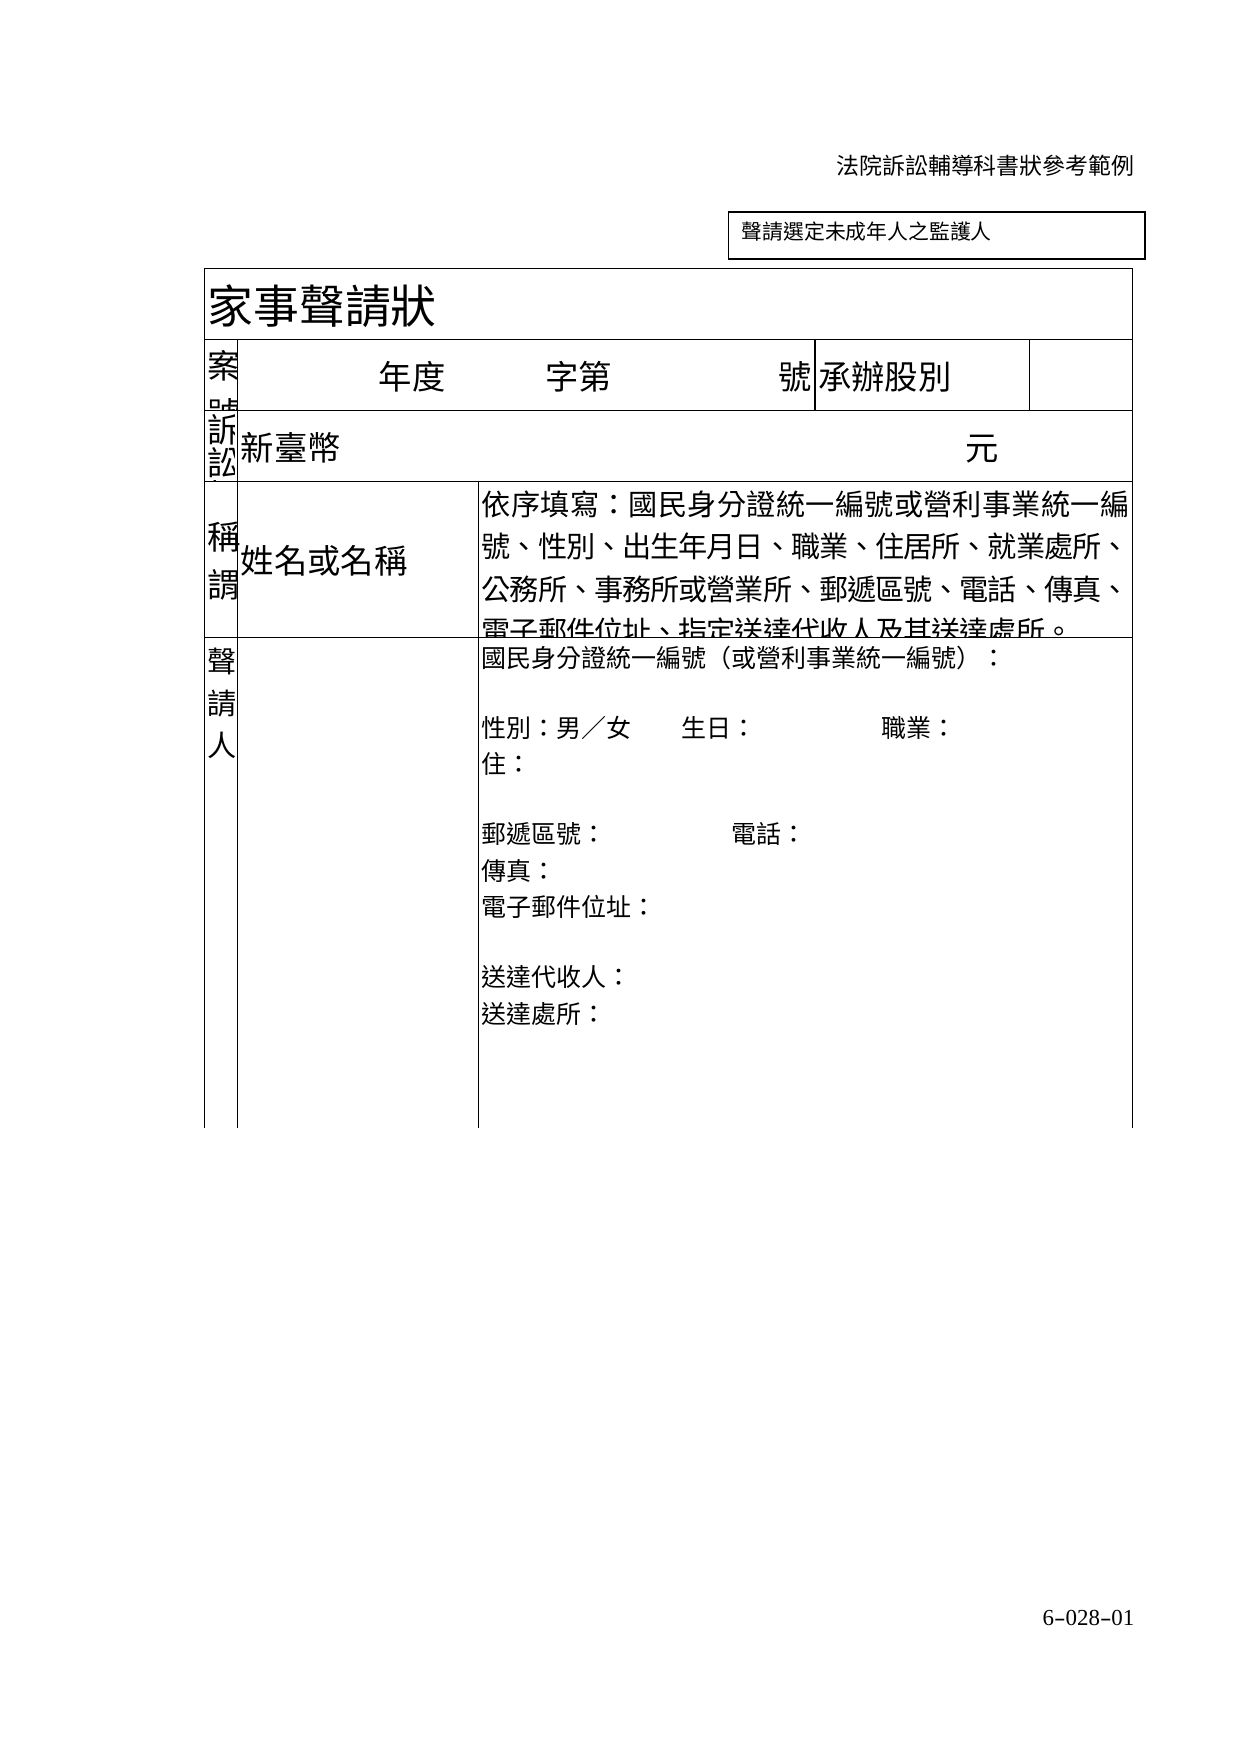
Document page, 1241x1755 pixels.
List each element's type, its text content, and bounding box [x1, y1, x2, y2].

table_cell [238, 638, 478, 1128]
table_cell [193, 481, 204, 637]
table_cell [1030, 340, 1132, 410]
table_cell [193, 339, 204, 410]
table_cell 國民身分證統一編號（或營利事業統一編號）： 性別：男／女 生日： 職業： 住： 郵遞區號： 電話： 傳真： 電子郵件位址： 送達代收人： 送達處所： [479, 638, 1132, 1128]
table_cell [193, 637, 204, 1128]
table_cell 承辦股別 [816, 340, 1029, 410]
table_cell 依序填寫：國民身分證統一編號或營利事業統一編號、性別、出生年月日、職業、住居所、就業處所、公務所、事務所或營業所、郵遞區號、電話、傳真、電子郵件位址、指定送達代收人及其送達處所。 [479, 482, 1132, 637]
table_cell 稱謂 [205, 482, 237, 637]
table_header [193, 268, 204, 339]
table_cell 年度 字第 號 [238, 340, 814, 410]
table_cell 新臺幣 元 [238, 411, 1132, 481]
table_cell 聲請人 [205, 638, 237, 1128]
table_cell 案號 [228, 360, 237, 367]
table_header 家事聲請狀 [205, 269, 1132, 339]
table_cell 訴訟標的 金額或價額 [205, 411, 237, 481]
table_cell 姓名或名稱 [238, 482, 478, 637]
table_cell [193, 410, 204, 481]
table_cell 案號 [205, 340, 237, 410]
table_cell 案號 [218, 360, 228, 364]
